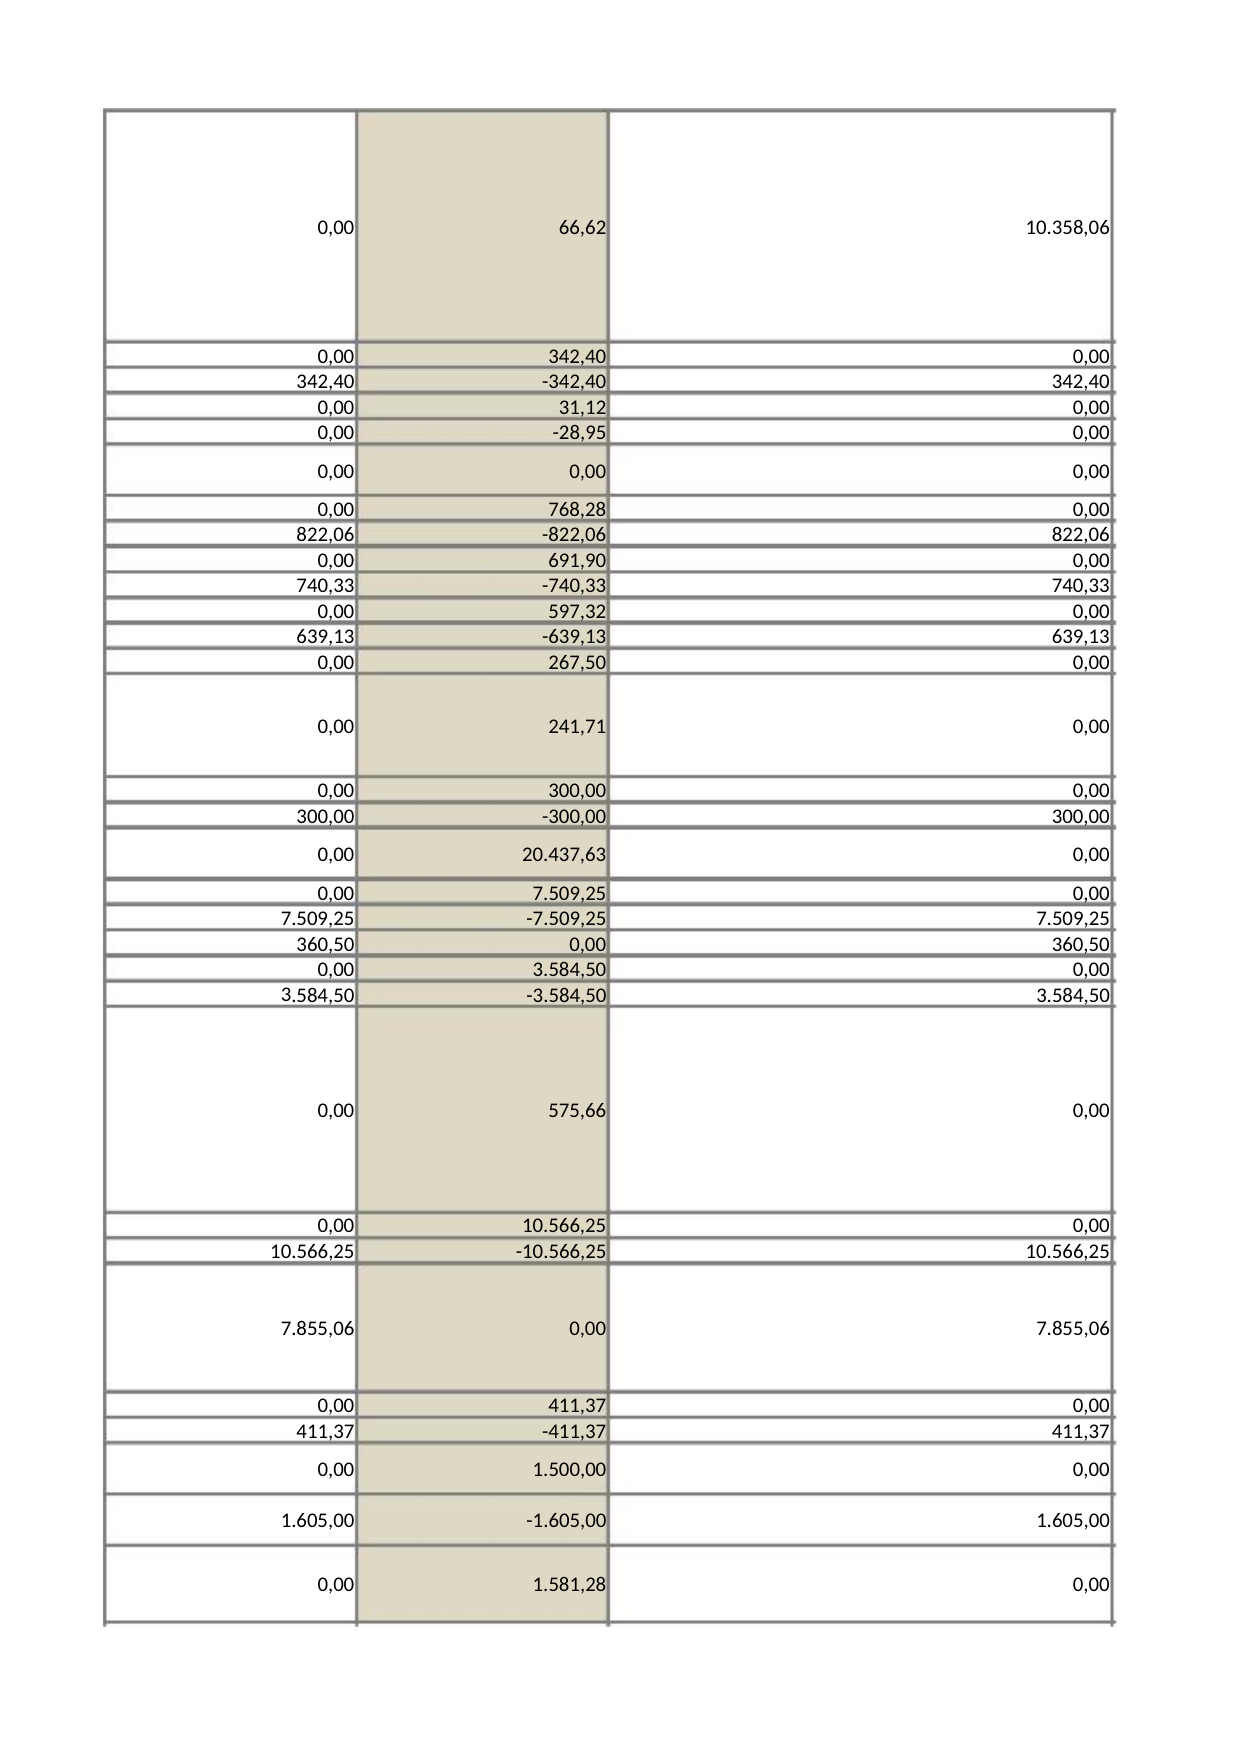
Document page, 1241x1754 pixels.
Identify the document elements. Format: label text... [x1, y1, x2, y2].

text 7 [281, 1315, 291, 1341]
text 3 [296, 803, 307, 828]
text 342,40 [1052, 368, 1134, 394]
text 0,00 [1073, 547, 1134, 572]
text ,00 [328, 1572, 379, 1597]
text ,00 [353, 598, 379, 623]
text 0,00 [569, 1315, 631, 1341]
text 0,00 [1073, 343, 1134, 368]
text 0,00 [1073, 496, 1134, 521]
text 1.605,00 [1036, 1507, 1134, 1533]
text 0,00 [1073, 956, 1134, 982]
text 241,71 [548, 713, 631, 739]
text 7.509,25 [532, 880, 631, 905]
text 7 [281, 905, 291, 931]
text 0 [317, 1456, 328, 1482]
text 0,00 [1073, 880, 1134, 905]
text 0 [317, 458, 328, 483]
text ,00 [328, 649, 379, 674]
text 3.584,50 [532, 956, 631, 982]
text 20.437,63 [522, 841, 631, 867]
text ,00 [328, 880, 379, 905]
text 822,06 [1052, 522, 1134, 547]
text ,00 [328, 214, 379, 240]
text 7 [296, 573, 307, 598]
text ,00 [328, 343, 379, 368]
text 3 [296, 931, 332, 956]
text -300,00 [542, 803, 631, 828]
text 768,28 [548, 496, 631, 521]
text ,00 [328, 419, 379, 445]
text 0,00 [569, 931, 631, 956]
text .509,25 [291, 905, 379, 931]
text 0,00 [1073, 1392, 1134, 1418]
text 0 [317, 956, 353, 982]
text 0 [317, 547, 353, 572]
text 0,00 [1073, 713, 1134, 739]
text 740,33 [1052, 573, 1134, 598]
text 0 [317, 1097, 328, 1122]
text 300,00 [548, 777, 631, 803]
text -639,13 [542, 624, 631, 649]
text 1 [281, 1507, 291, 1533]
text 0 [317, 496, 328, 521]
text 0,00 [1073, 1456, 1134, 1482]
text .855,06 [291, 1315, 379, 1341]
text 342,40 [548, 343, 631, 368]
text 0 [317, 343, 328, 368]
text -1.605,00 [526, 1507, 631, 1533]
text 267,50 [548, 649, 631, 674]
text 0 [317, 214, 328, 240]
text 1.500,00 [532, 1456, 631, 1482]
text .584,50 [291, 982, 379, 1007]
text 0 [317, 841, 328, 867]
text 0.566,25 [281, 1238, 379, 1264]
text 0,00 [1073, 1097, 1134, 1122]
text 10.566,25 [1025, 1238, 1134, 1263]
text ,00 [328, 713, 379, 739]
text 0,00 [1073, 841, 1134, 867]
text 0,00 [1073, 458, 1134, 483]
text ,00 [328, 394, 379, 419]
text 0 [317, 1213, 328, 1238]
text ,00 [353, 956, 379, 982]
text 0 [317, 777, 328, 803]
text 10.566,25 [522, 1213, 631, 1238]
text 60,50 [332, 931, 379, 956]
text -7.509,25 [526, 905, 631, 931]
text 00,00 [307, 803, 379, 828]
text -342,40 [542, 368, 631, 394]
text ,00 [328, 1097, 379, 1122]
text 0 [317, 419, 328, 445]
text 31,12 [559, 394, 631, 419]
text 0 [317, 598, 353, 623]
text 7.509,25 [1036, 905, 1134, 931]
text 411,37 [548, 1392, 631, 1418]
text 0 [317, 880, 328, 905]
text ,00 [328, 1392, 379, 1418]
text 691,90 [548, 547, 631, 572]
text 0 [317, 1572, 328, 1597]
text 1.581,28 [532, 1572, 631, 1597]
text 411,37 [1052, 1418, 1134, 1443]
text 0,00 [1073, 1572, 1134, 1597]
text 22,06 [307, 522, 379, 547]
text ,00 [328, 496, 379, 521]
text -740,33 [542, 573, 631, 598]
text -411,37 [542, 1418, 631, 1443]
text 8 [296, 522, 307, 547]
text 360,50 [1052, 931, 1134, 956]
text 0,00 [1073, 777, 1134, 803]
text 40,33 [307, 573, 379, 598]
text 6 [296, 624, 307, 649]
text 0,00 [1073, 1213, 1134, 1238]
text 300,00 [1052, 803, 1134, 828]
text 0,00 [1073, 598, 1134, 623]
text .605,00 [291, 1507, 379, 1533]
text 4 [296, 1418, 307, 1443]
text ,00 [328, 1213, 379, 1238]
text ,00 [353, 547, 379, 572]
text 0,00 [569, 458, 631, 483]
text 575,66 [548, 1097, 631, 1122]
text 0 [317, 394, 328, 419]
text 0 [317, 1392, 328, 1418]
text 1 [270, 1238, 281, 1264]
text 11,37 [307, 1418, 379, 1443]
text -10.566,25 [516, 1238, 631, 1263]
text -822,06 [542, 522, 631, 547]
text ,00 [328, 841, 379, 867]
text 3 [296, 368, 307, 394]
text 0,00 [1073, 649, 1134, 674]
text ,00 [328, 458, 379, 483]
text ,00 [328, 1456, 379, 1482]
text 0,00 [1073, 394, 1134, 419]
text 66,62 [559, 214, 631, 240]
text 42,40 [307, 368, 379, 394]
text -3.584,50 [526, 982, 631, 1007]
text 7.855,06 [1036, 1315, 1134, 1341]
text 39,13 [307, 624, 379, 649]
text -28,95 [552, 419, 631, 445]
text 0,00 [1073, 419, 1134, 445]
text 3.584,50 [1036, 982, 1134, 1007]
text 3 [281, 982, 291, 1007]
text 0 [317, 713, 328, 739]
text ,00 [328, 777, 379, 803]
text 597,32 [548, 598, 631, 623]
text 10.358,06 [1025, 214, 1134, 240]
text 639,13 [1052, 624, 1134, 649]
text 0 [317, 649, 328, 674]
